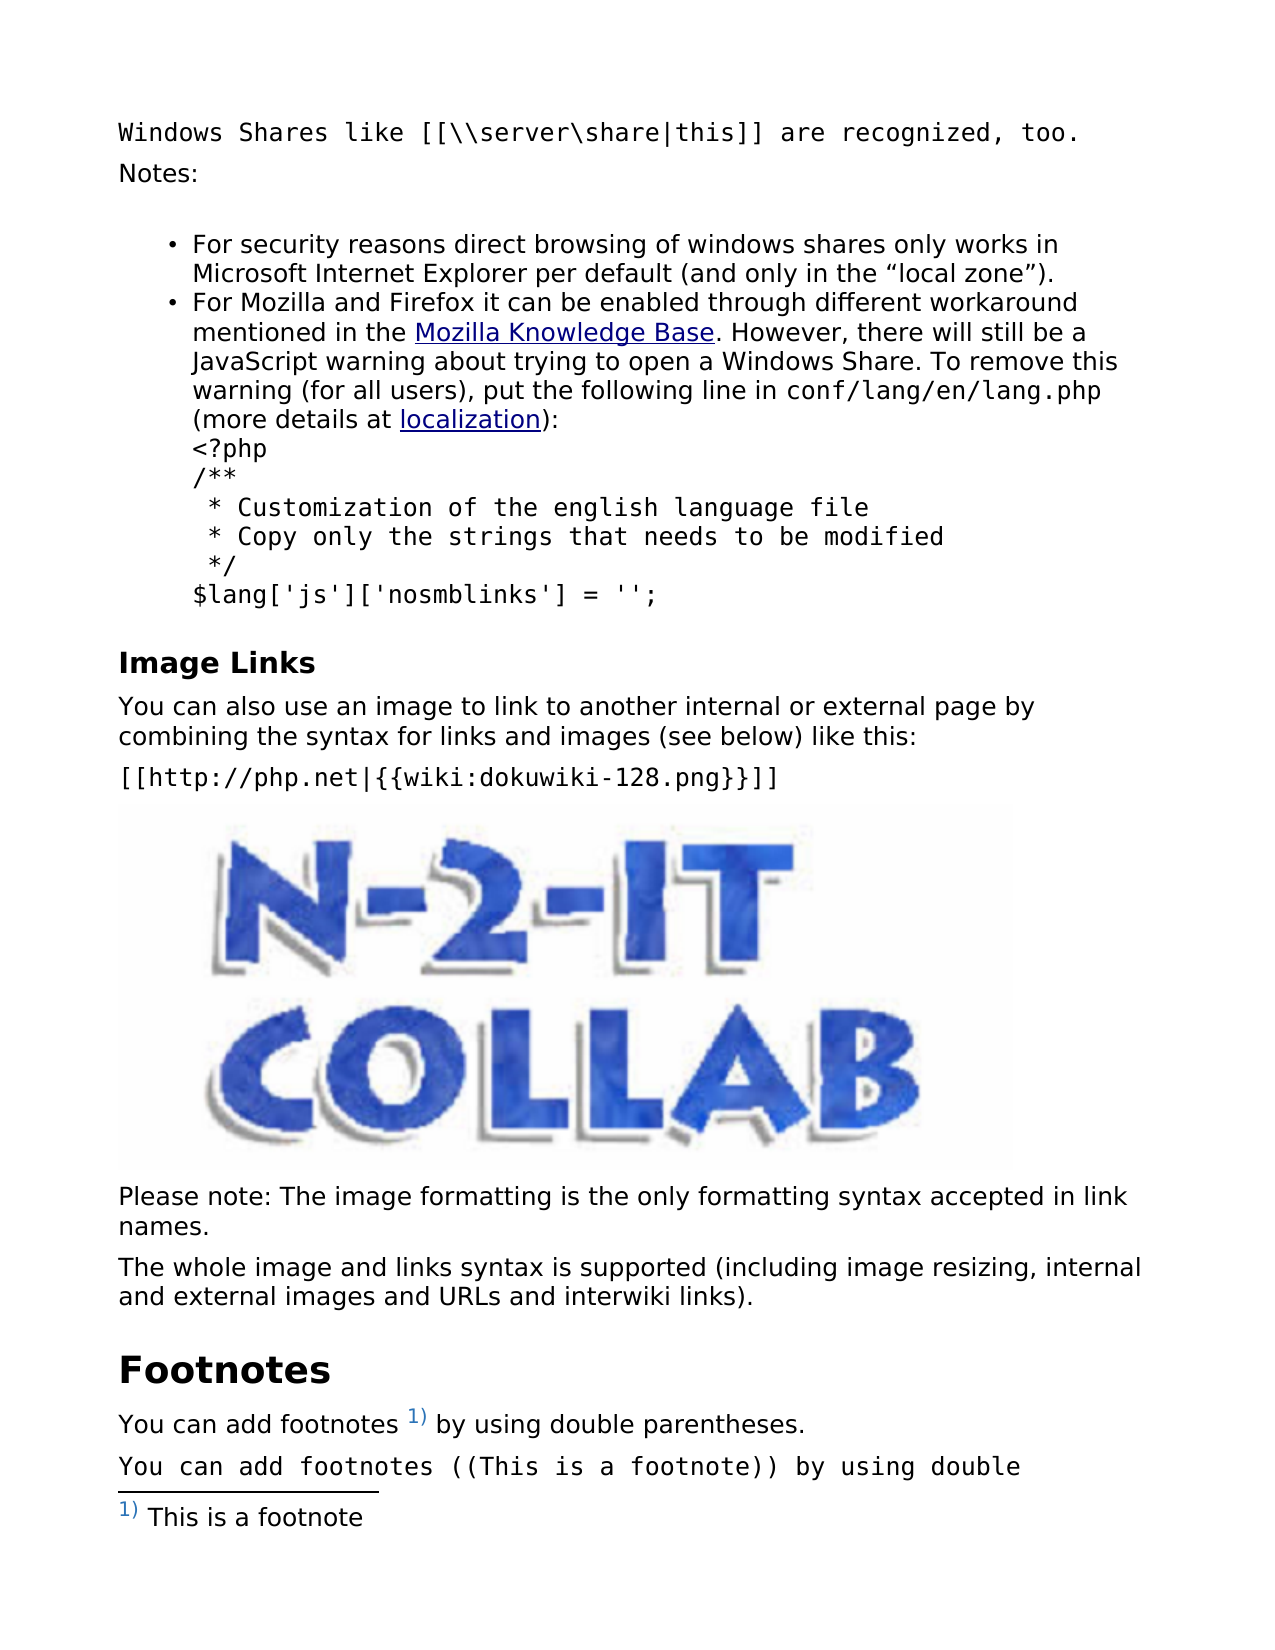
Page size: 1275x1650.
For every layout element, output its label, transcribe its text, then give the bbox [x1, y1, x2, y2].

text You can also use an image to link to another internal or external page by combining the syntax for links and images (see below) like this: [118, 693, 1157, 751]
list <?php /** * Customization of the english language file * Copy only the strings that needs to be modified */ $lang['js']['nosmblinks'] = ''; [177, 434, 1157, 609]
list For Mozilla and Firefox it can be enabled through different workaround mentioned in the Mozilla Knowledge Base. However, there will still be a JavaScript warning about trying to open a Windows Share. To remove this warning (for all users), put the following line in conf/lang/en/lang.php (more details at localization): [177, 288, 1157, 434]
text Windows Shares like [[\\server\share|this]] are recognized, too. [118, 118, 1157, 147]
list For security reasons direct browsing of windows shares only works in Microsoft Internet Explorer per default (and only in the “local zone”). [177, 230, 1157, 288]
text Please note: The image formatting is the only formatting syntax accepted in link names. [118, 1182, 1157, 1241]
text You can add footnotes by using double parentheses. [118, 1405, 1157, 1439]
subtitle Image Links [118, 646, 1157, 680]
text Notes: [118, 159, 1157, 188]
subtitle Footnotes [118, 1349, 1157, 1393]
text [[http://php.net|{{wiki:dokuwiki-128.png}}]] [118, 763, 1157, 793]
text You can add footnotes ((This is a footnote)) by using double [118, 1452, 1157, 1481]
text This is a footnote [118, 1498, 1157, 1532]
picture [118, 804, 1014, 1170]
text The whole image and links syntax is supported (including image resizing, internal and external images and URLs and interwiki links). [118, 1253, 1157, 1312]
